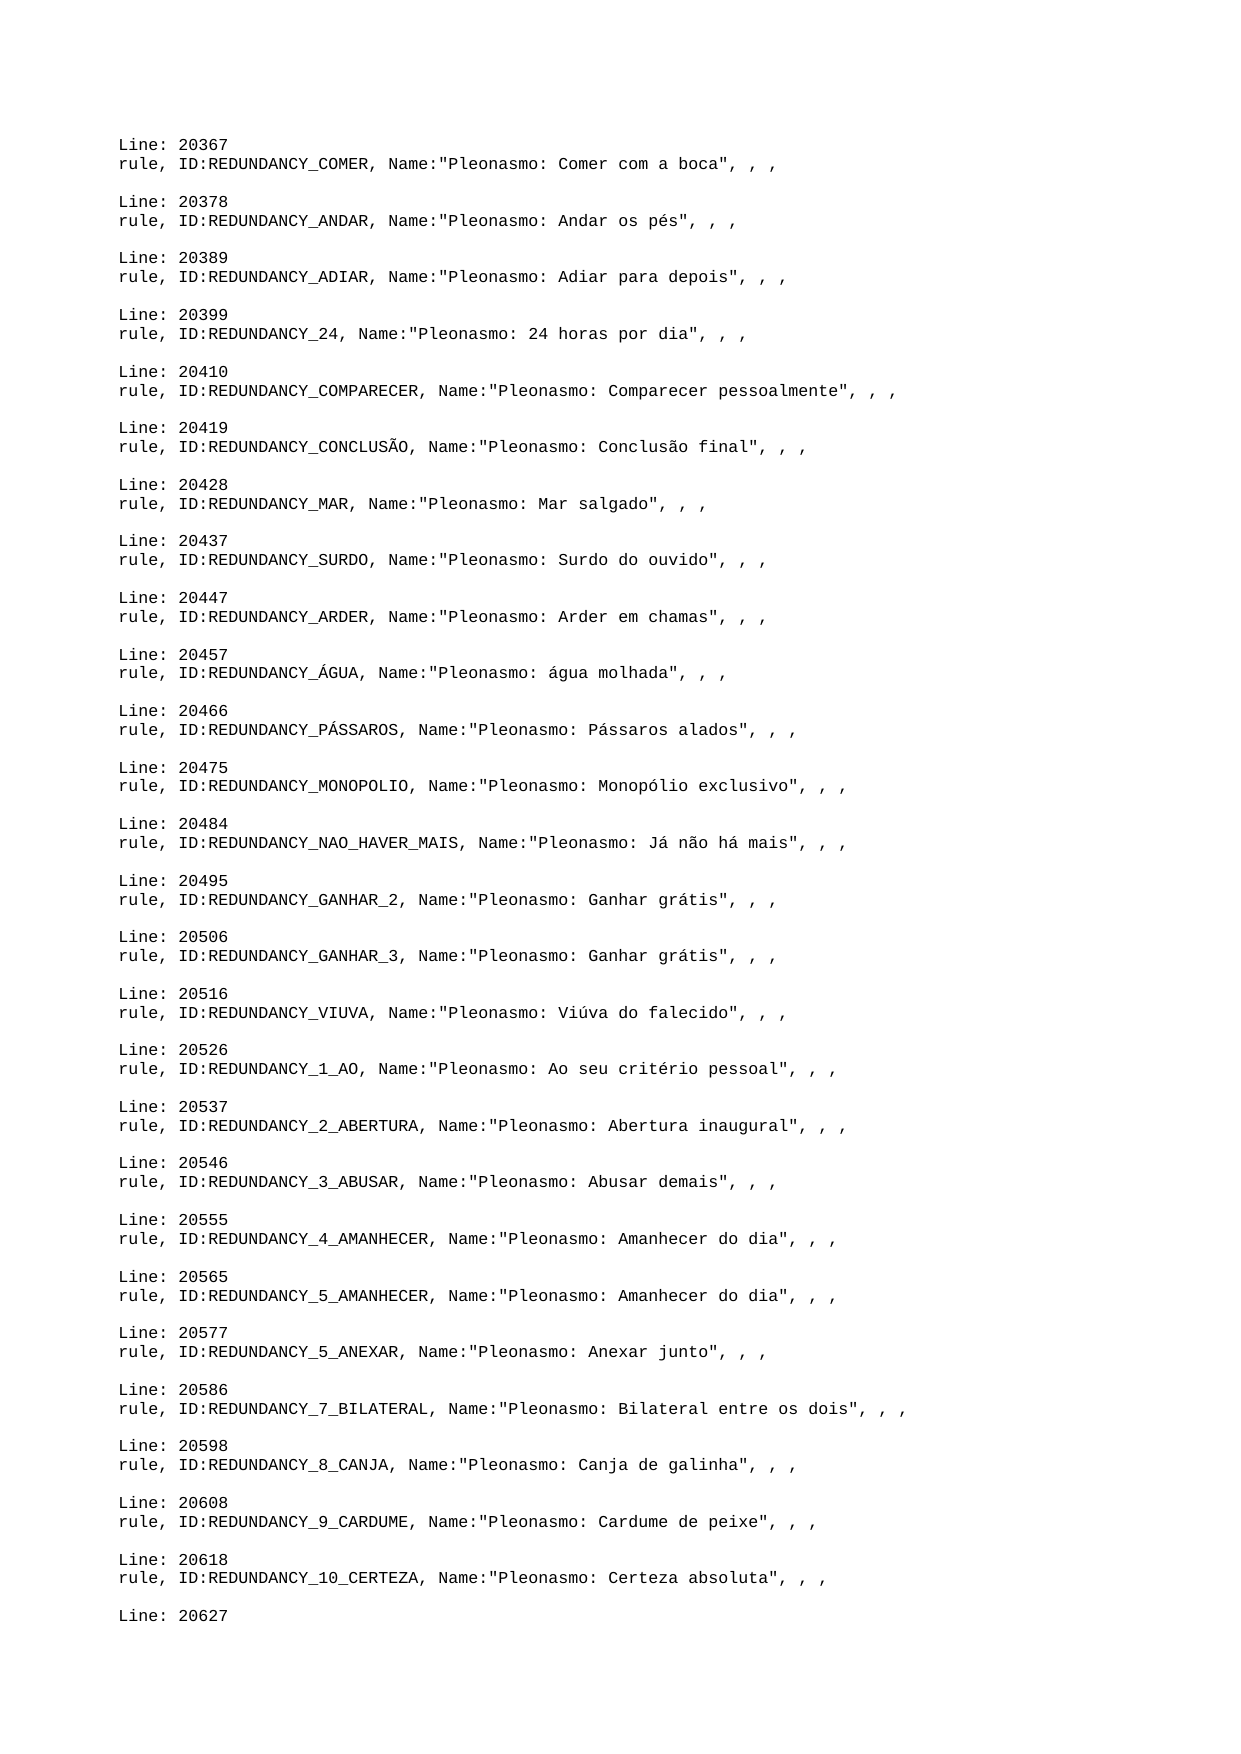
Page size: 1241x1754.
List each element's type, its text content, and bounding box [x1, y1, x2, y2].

text Line: 20577 [118, 1325, 1122, 1344]
text rule, ID:REDUNDANCY_2_ABERTURA, Name:"Pleonasmo: Abertura inaugural", , , [118, 1117, 1122, 1136]
text rule, ID:REDUNDANCY_GANHAR_3, Name:"Pleonasmo: Ganhar grátis", , , [118, 948, 1122, 967]
text rule, ID:REDUNDANCY_COMPARECER, Name:"Pleonasmo: Comparecer pessoalmente", , , [118, 382, 1122, 401]
text Line: 20367 [118, 137, 1122, 156]
text rule, ID:REDUNDANCY_NAO_HAVER_MAIS, Name:"Pleonasmo: Já não há mais", , , [118, 834, 1122, 853]
text Line: 20546 [118, 1155, 1122, 1174]
text Line: 20526 [118, 1042, 1122, 1061]
text Line: 20495 [118, 872, 1122, 891]
text rule, ID:REDUNDANCY_24, Name:"Pleonasmo: 24 horas por dia", , , [118, 326, 1122, 344]
text rule, ID:REDUNDANCY_5_AMANHECER, Name:"Pleonasmo: Amanhecer do dia", , , [118, 1287, 1122, 1306]
text Line: 20419 [118, 420, 1122, 439]
text rule, ID:REDUNDANCY_ANDAR, Name:"Pleonasmo: Andar os pés", , , [118, 212, 1122, 231]
text rule, ID:REDUNDANCY_4_AMANHECER, Name:"Pleonasmo: Amanhecer do dia", , , [118, 1231, 1122, 1249]
text rule, ID:REDUNDANCY_1_AO, Name:"Pleonasmo: Ao seu critério pessoal", , , [118, 1061, 1122, 1080]
text Line: 20428 [118, 476, 1122, 495]
text Line: 20466 [118, 703, 1122, 721]
text Line: 20565 [118, 1268, 1122, 1287]
text rule, ID:REDUNDANCY_GANHAR_2, Name:"Pleonasmo: Ganhar grátis", , , [118, 891, 1122, 910]
text rule, ID:REDUNDANCY_MONOPOLIO, Name:"Pleonasmo: Monopólio exclusivo", , , [118, 778, 1122, 797]
text Line: 20457 [118, 646, 1122, 665]
text rule, ID:REDUNDANCY_PÁSSAROS, Name:"Pleonasmo: Pássaros alados", , , [118, 721, 1122, 740]
text rule, ID:REDUNDANCY_ÁGUA, Name:"Pleonasmo: água molhada", , , [118, 665, 1122, 684]
text rule, ID:REDUNDANCY_COMER, Name:"Pleonasmo: Comer com a boca", , , [118, 156, 1122, 175]
text Line: 20475 [118, 759, 1122, 778]
text Line: 20437 [118, 533, 1122, 552]
text rule, ID:REDUNDANCY_7_BILATERAL, Name:"Pleonasmo: Bilateral entre os dois", , , [118, 1400, 1122, 1419]
text rule, ID:REDUNDANCY_ADIAR, Name:"Pleonasmo: Adiar para depois", , , [118, 269, 1122, 288]
text rule, ID:REDUNDANCY_VIUVA, Name:"Pleonasmo: Viúva do falecido", , , [118, 1004, 1122, 1023]
text Line: 20399 [118, 307, 1122, 326]
text Line: 20506 [118, 929, 1122, 948]
text rule, ID:REDUNDANCY_8_CANJA, Name:"Pleonasmo: Canja de galinha", , , [118, 1457, 1122, 1476]
text Line: 20484 [118, 816, 1122, 834]
text rule, ID:REDUNDANCY_CONCLUSÃO, Name:"Pleonasmo: Conclusão final", , , [118, 439, 1122, 457]
text Line: 20537 [118, 1098, 1122, 1117]
text rule, ID:REDUNDANCY_SURDO, Name:"Pleonasmo: Surdo do ouvido", , , [118, 552, 1122, 571]
text Line: 20586 [118, 1381, 1122, 1400]
text Line: 20378 [118, 193, 1122, 212]
text Line: 20447 [118, 589, 1122, 608]
text rule, ID:REDUNDANCY_3_ABUSAR, Name:"Pleonasmo: Abusar demais", , , [118, 1174, 1122, 1193]
text rule, ID:REDUNDANCY_9_CARDUME, Name:"Pleonasmo: Cardume de peixe", , , [118, 1513, 1122, 1532]
text Line: 20516 [118, 985, 1122, 1004]
text rule, ID:REDUNDANCY_ARDER, Name:"Pleonasmo: Arder em chamas", , , [118, 608, 1122, 627]
text Line: 20627 [118, 1608, 1122, 1626]
text rule, ID:REDUNDANCY_5_ANEXAR, Name:"Pleonasmo: Anexar junto", , , [118, 1344, 1122, 1362]
text Line: 20598 [118, 1438, 1122, 1457]
text Line: 20555 [118, 1212, 1122, 1231]
text Line: 20410 [118, 363, 1122, 382]
text Line: 20618 [118, 1551, 1122, 1570]
text rule, ID:REDUNDANCY_MAR, Name:"Pleonasmo: Mar salgado", , , [118, 495, 1122, 514]
text rule, ID:REDUNDANCY_10_CERTEZA, Name:"Pleonasmo: Certeza absoluta", , , [118, 1570, 1122, 1589]
text Line: 20608 [118, 1494, 1122, 1513]
text Line: 20389 [118, 250, 1122, 269]
